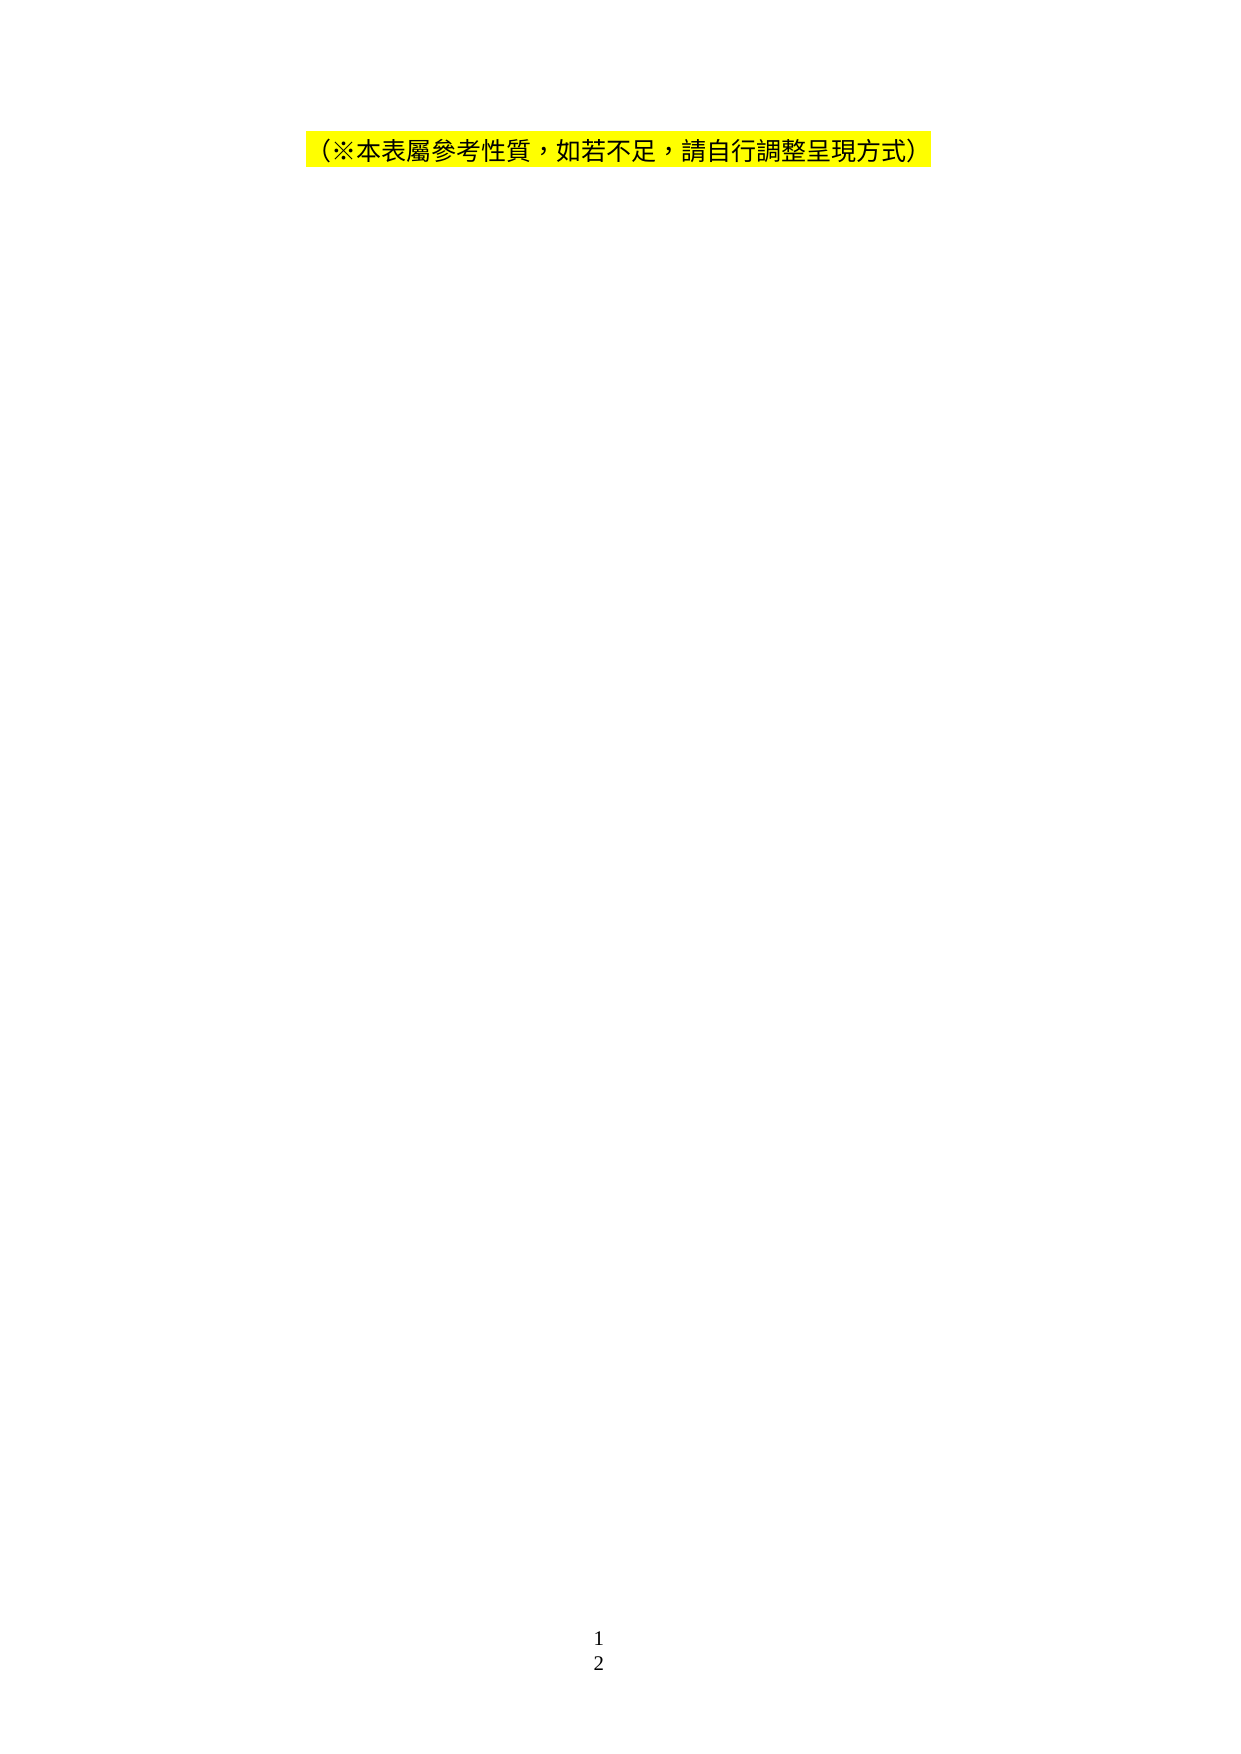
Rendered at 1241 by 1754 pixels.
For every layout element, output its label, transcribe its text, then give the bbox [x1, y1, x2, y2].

text （※本表屬參考性質，如若不足，請自行調整呈現方式） [112, 108, 1125, 170]
